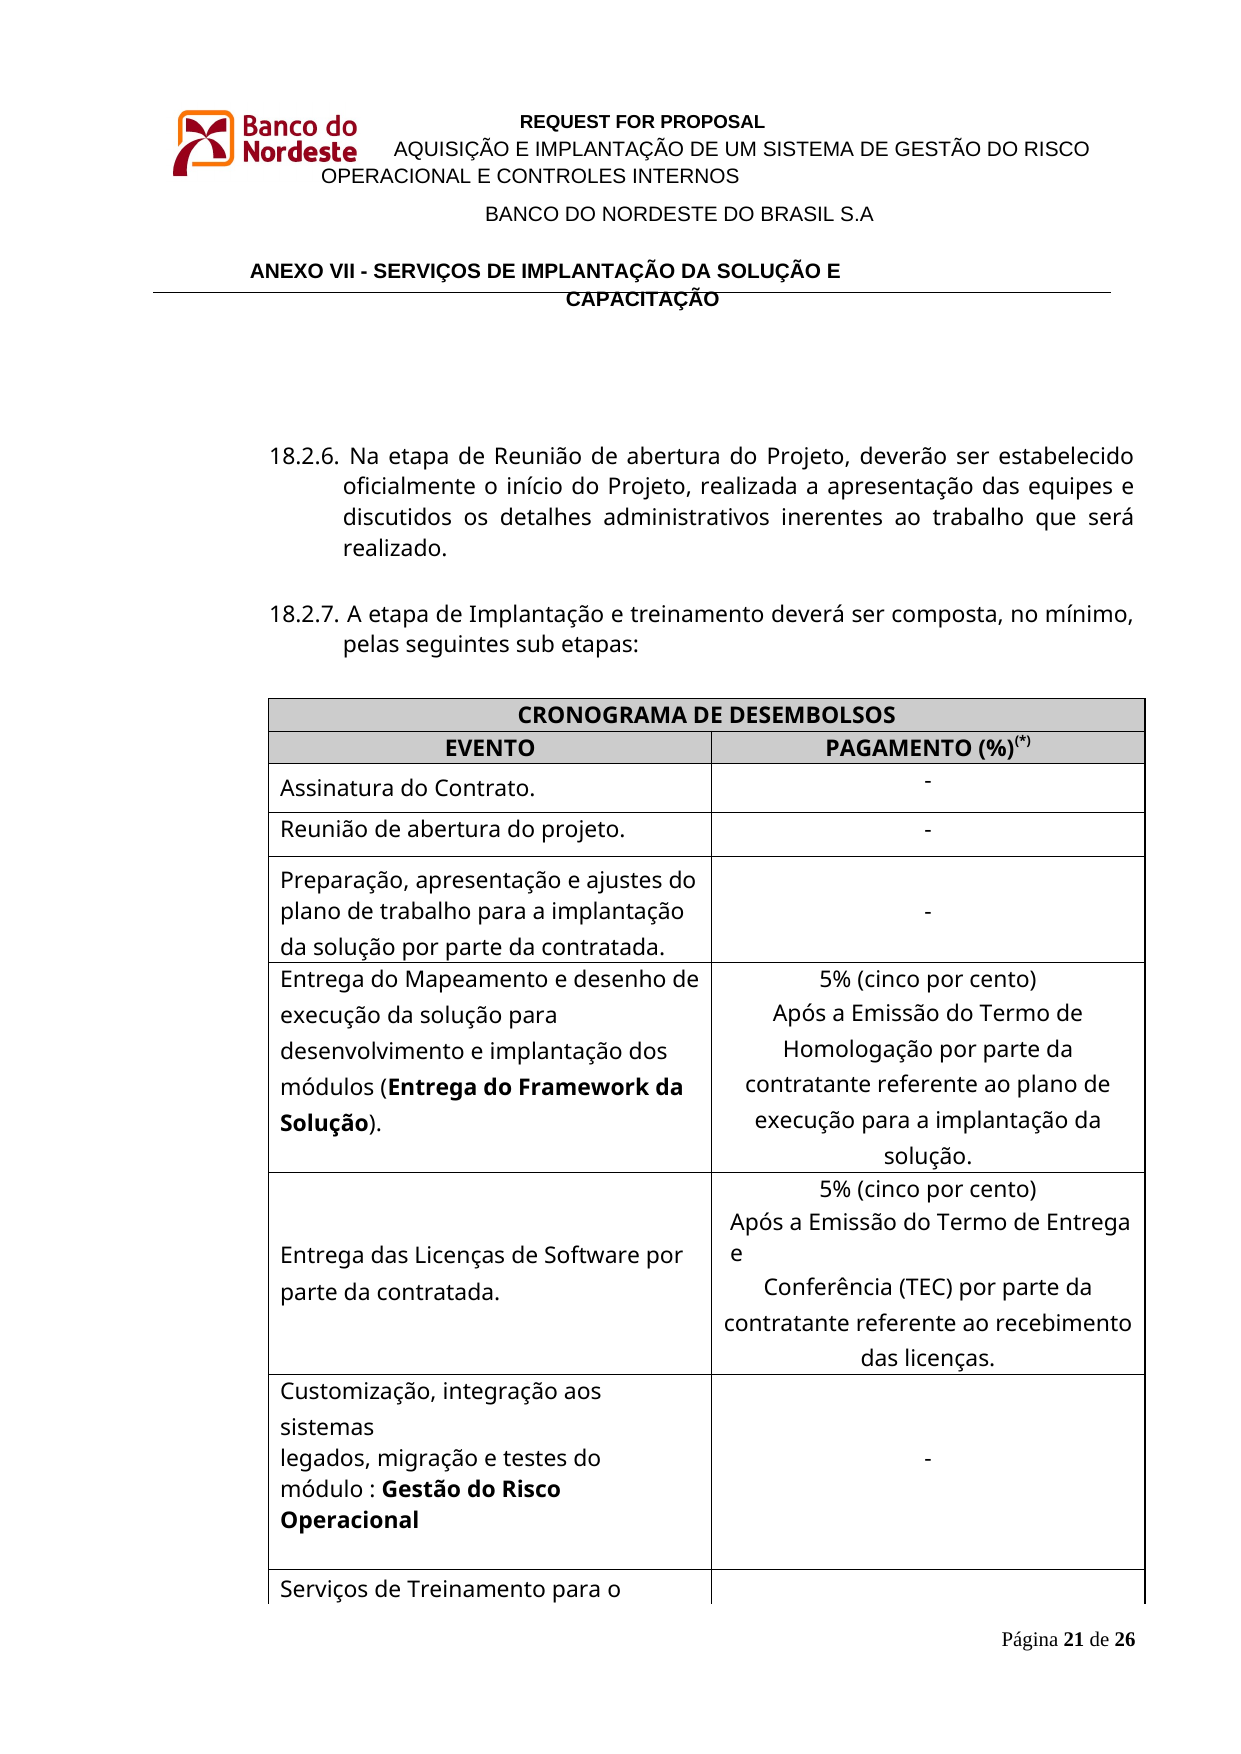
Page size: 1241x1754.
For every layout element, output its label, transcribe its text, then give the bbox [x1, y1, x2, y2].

picture [324, 170, 334, 182]
table_cell PAGAMENTO (%)(*) [712, 732, 1144, 763]
table_header CRONOGRAMA DE DESEMBOLSOS [269, 699, 1144, 731]
table_cell Preparação, apresentação e ajustes do [269, 857, 711, 895]
table_cell [712, 1375, 1144, 1442]
table_cell Serviços de Treinamento para o [269, 1570, 711, 1604]
table_cell [712, 1570, 1144, 1604]
table_cell legados, migração e testes do módulo : Gestão do Risco Operacional [269, 1442, 711, 1569]
picture [165, 102, 362, 182]
table_cell Reunião de abertura do projeto. [269, 813, 711, 856]
table_cell - [712, 895, 1144, 962]
table_cell - [712, 1442, 1144, 1569]
table_cell plano de trabalho para a implantação da solução por parte da contratada. [269, 895, 711, 962]
table_cell [712, 857, 1144, 895]
table_cell Assinatura do Contrato. [269, 764, 711, 812]
table_cell Entrega do Mapeamento e desenho de execução da solução para desenvolvimento e implantação dos módulos (Entrega do Framework da Solução). [269, 963, 711, 1172]
table_cell - [712, 764, 1144, 812]
table_cell 5% (cinco por cento) Após a Emissão do Termo de Entrega e Conferência (TEC) por parte da contratante referente ao recebimento das licenças. [712, 1173, 1144, 1374]
picture [341, 170, 348, 176]
table_cell - [712, 813, 1144, 856]
table_cell Customização, integração aos sistemas [269, 1375, 711, 1442]
text 18.2.7. A etapa de Implantação e treinamento deverá ser composta, no mínimo, pelas seguintes sub etapas: [269, 598, 1135, 659]
table_cell EVENTO [269, 732, 711, 763]
table_cell Entrega das Licenças de Software por parte da contratada. [269, 1173, 711, 1374]
table_cell 5% (cinco por cento) Após a Emissão do Termo de Homologação por parte da contratante referente ao plano de execução para a implantação da solução. [712, 963, 1144, 1172]
text 18.2.6. Na etapa de Reunião de abertura do Projeto, deverão ser estabelecido oficialmente o início do Projeto, realizada a apresentação das equipes e discutidos os detalhes administrativos inerentes ao trabalho que será realizado. [269, 440, 1135, 563]
